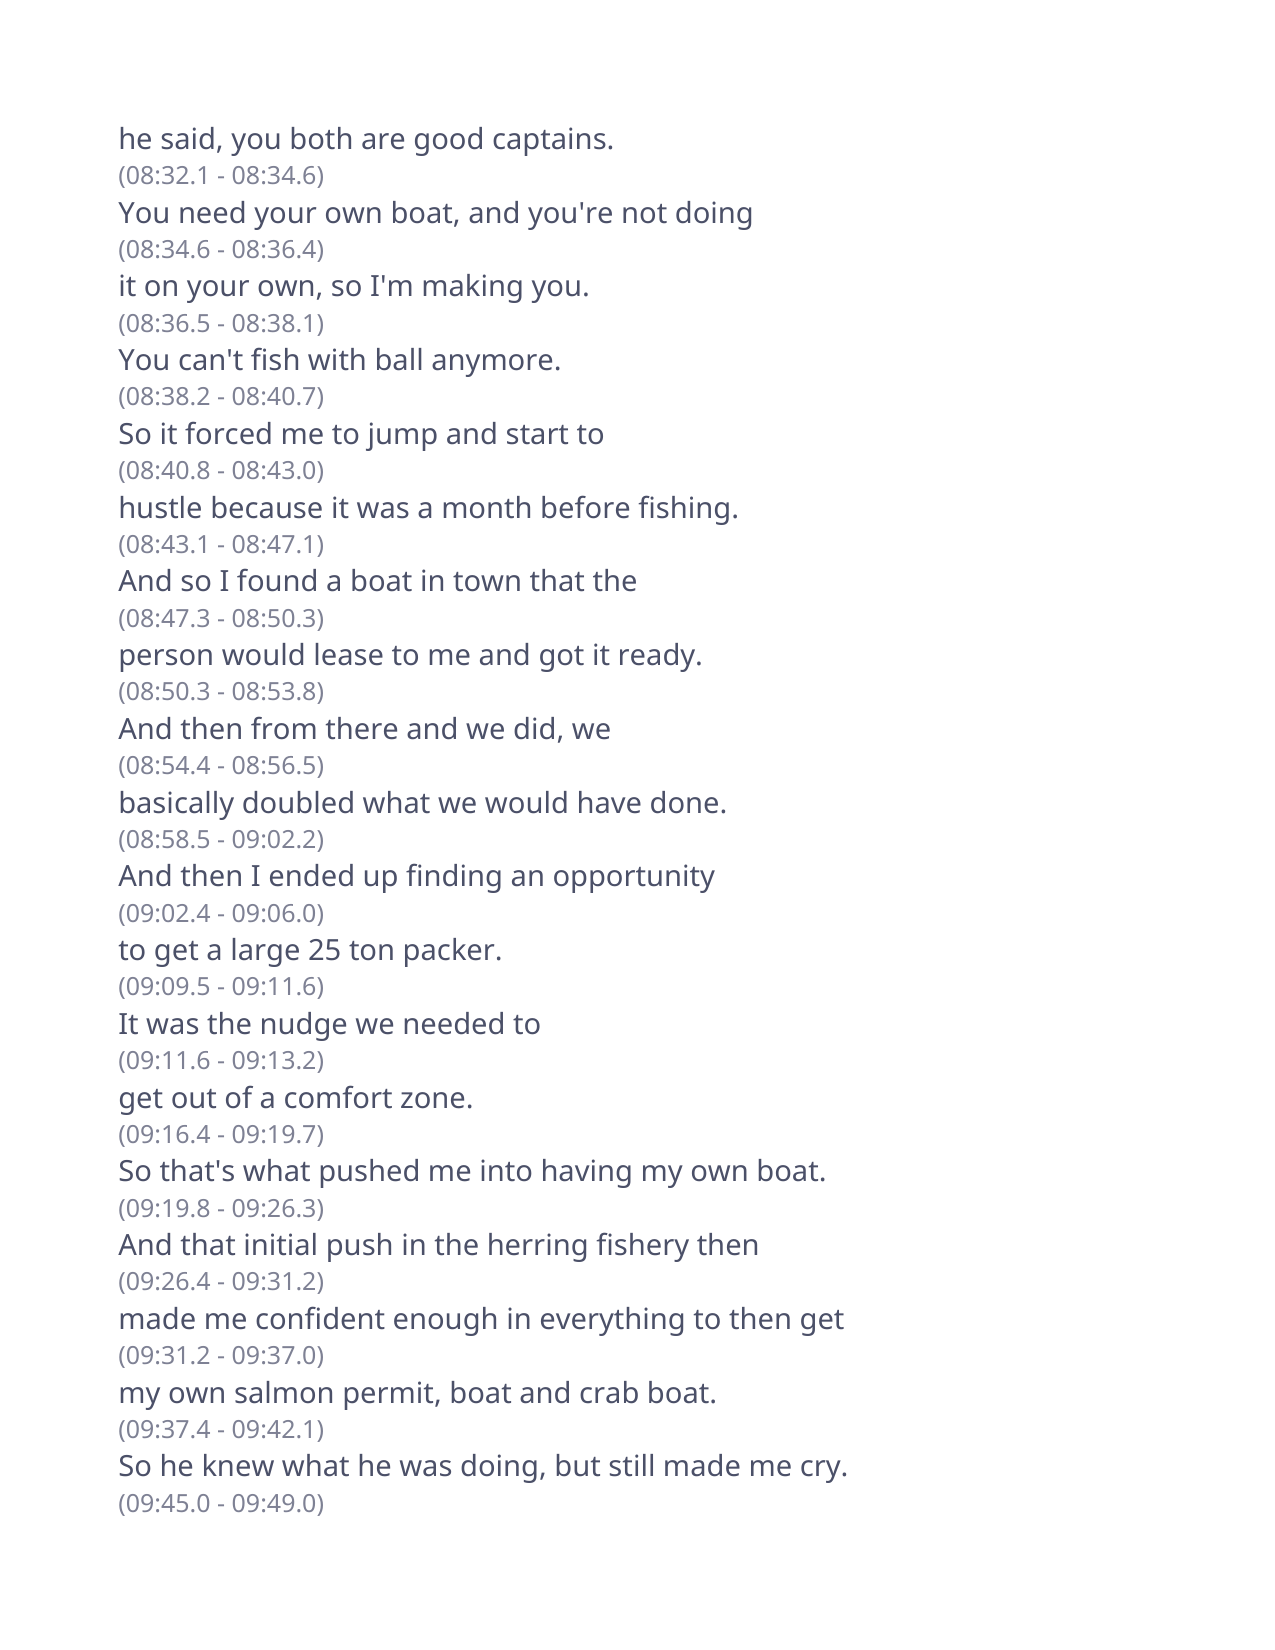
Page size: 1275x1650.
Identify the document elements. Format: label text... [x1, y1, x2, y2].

text (09:31.2 - 09:37.0) [118, 1338, 1157, 1372]
text (09:26.4 - 09:31.2) [118, 1264, 1157, 1298]
text (08:54.4 - 08:56.5) [118, 748, 1157, 782]
text (08:32.1 - 08:34.6) [118, 158, 1157, 192]
text And then I ended up finding an opportunity [118, 856, 1157, 895]
text hustle because it was a month before fishing. [118, 487, 1157, 527]
text it on your own, so I'm making you. [118, 266, 1157, 305]
text You can't fish with ball anymore. [118, 339, 1157, 379]
text made me confident enough in everything to then get [118, 1298, 1157, 1338]
text It was the nudge we needed to [118, 1003, 1157, 1043]
text You need your own boat, and you're not doing [118, 192, 1157, 232]
text And then from there and we did, we [118, 708, 1157, 748]
text And so I found a boat in town that the [118, 561, 1157, 600]
text he said, you both are good captains. [118, 118, 1157, 158]
text person would lease to me and got it ready. [118, 634, 1157, 674]
text (08:38.2 - 08:40.7) [118, 379, 1157, 413]
text (08:47.3 - 08:50.3) [118, 600, 1157, 634]
text my own salmon permit, boat and crab boat. [118, 1372, 1157, 1412]
text (09:37.4 - 09:42.1) [118, 1412, 1157, 1446]
text (08:40.8 - 08:43.0) [118, 453, 1157, 487]
text (08:58.5 - 09:02.2) [118, 822, 1157, 856]
text to get a large 25 ton packer. [118, 929, 1157, 969]
text (09:02.4 - 09:06.0) [118, 895, 1157, 929]
text (08:43.1 - 08:47.1) [118, 527, 1157, 561]
text basically doubled what we would have done. [118, 782, 1157, 822]
text (09:19.8 - 09:26.3) [118, 1190, 1157, 1224]
text So that's what pushed me into having my own boat. [118, 1151, 1157, 1190]
text get out of a comfort zone. [118, 1077, 1157, 1117]
text (09:45.0 - 09:49.0) [118, 1485, 1157, 1519]
text (09:16.4 - 09:19.7) [118, 1117, 1157, 1151]
text (09:09.5 - 09:11.6) [118, 969, 1157, 1003]
text So he knew what he was doing, but still made me cry. [118, 1446, 1157, 1485]
text (08:36.5 - 08:38.1) [118, 305, 1157, 339]
text So it forced me to jump and start to [118, 413, 1157, 453]
text (09:11.6 - 09:13.2) [118, 1043, 1157, 1077]
text (08:34.6 - 08:36.4) [118, 232, 1157, 266]
text (08:50.3 - 08:53.8) [118, 674, 1157, 708]
text And that initial push in the herring fishery then [118, 1224, 1157, 1264]
